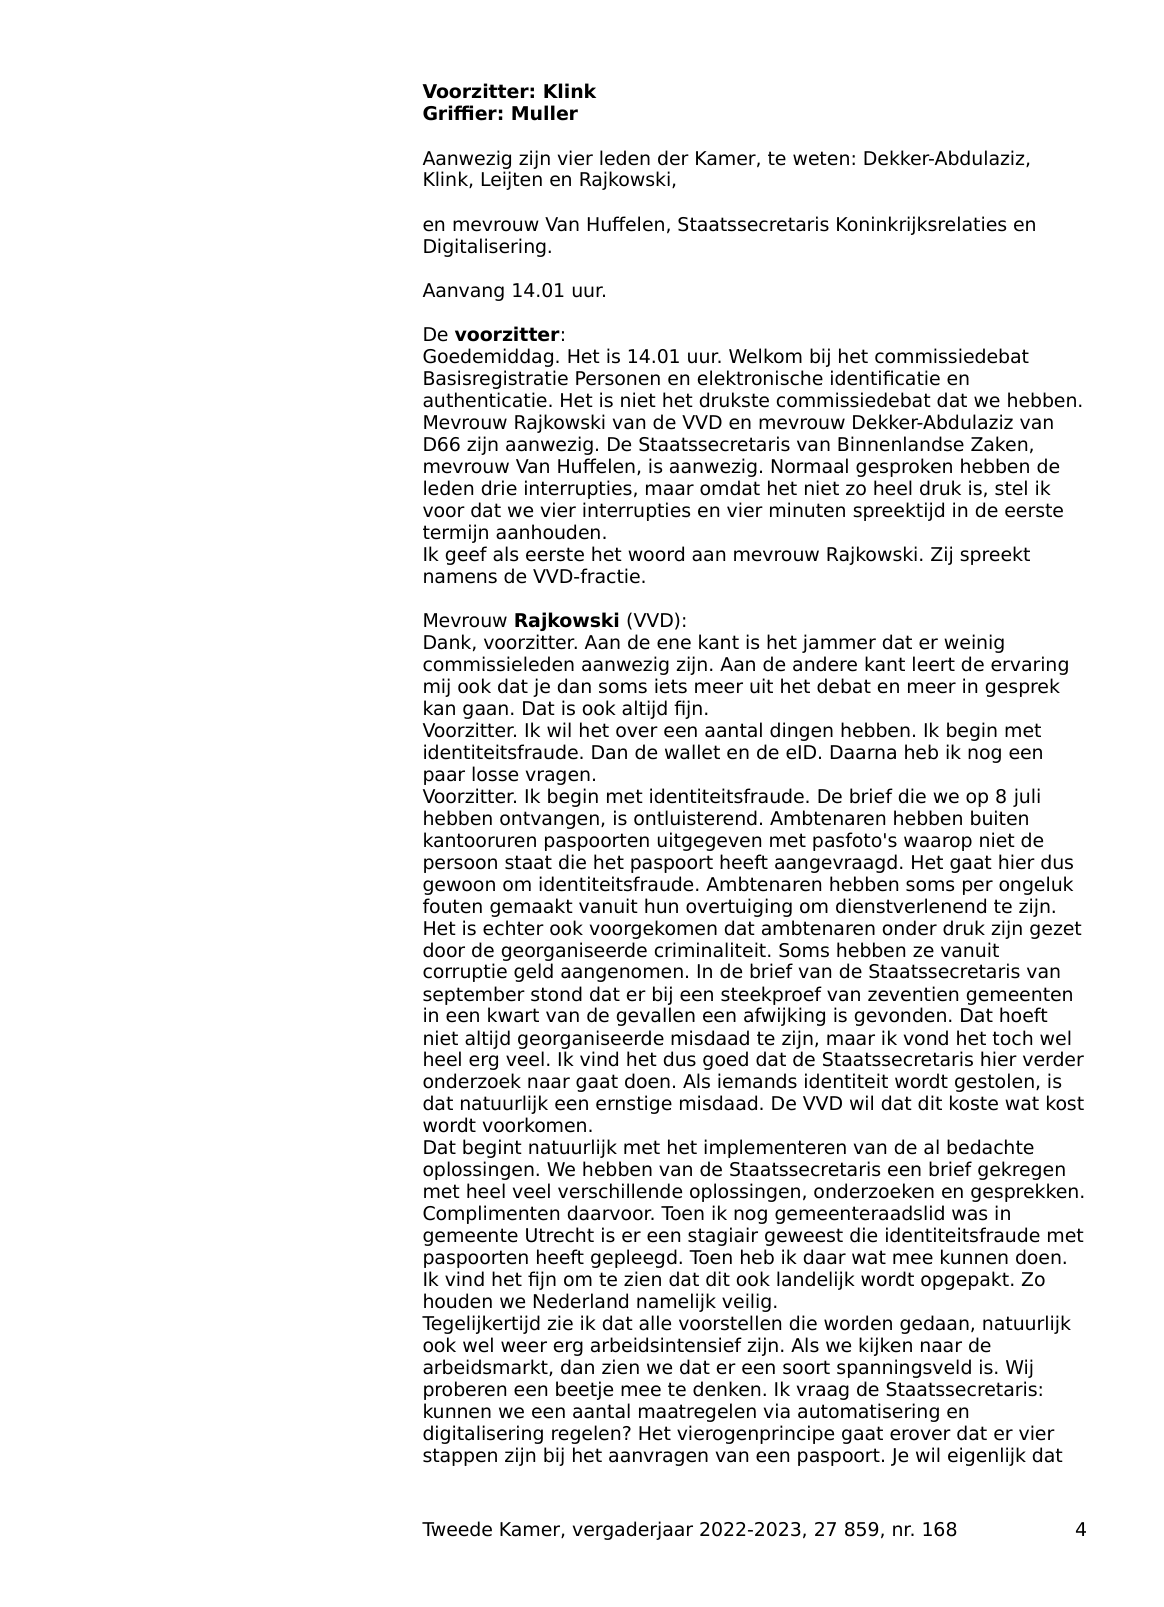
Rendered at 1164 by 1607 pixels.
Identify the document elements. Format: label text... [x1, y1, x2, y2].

text Aanwezig zijn vier leden der Kamer, te weten: Dekker-Abdulaziz, Klink, Leijten en Rajkowski, [422, 147, 1087, 191]
text Dank, voorzitter. Aan de ene kant is het jammer dat er weinig commissieleden aanwezig zijn. Aan de andere kant leert de ervaring mij ook dat je dan soms iets meer uit het debat en meer in gesprek kan gaan. Dat is ook altijd fijn. [422, 632, 1087, 720]
text Mevrouw Rajkowski (VVD): [422, 610, 1087, 632]
text Voorzitter: Klink [422, 81, 1087, 103]
text Ik geef als eerste het woord aan mevrouw Rajkowski. Zij spreekt namens de VVD-fractie. [422, 544, 1087, 588]
text en mevrouw Van Huffelen, Staatssecretaris Koninkrijksrelaties en Digitalisering. [422, 213, 1087, 257]
text Tegelijkertijd zie ik dat alle voorstellen die worden gedaan, natuurlijk ook wel weer erg arbeidsintensief zijn. Als we kijken naar de arbeidsmarkt, dan zien we dat er een soort spanningsveld is. Wij proberen een beetje mee te denken. Ik vraag de Staatssecretaris: kunnen we een aantal maatregelen via automatisering en digitalisering regelen? Het vierogenprincipe gaat erover dat er vier stappen zijn bij het aanvragen van een paspoort. Je wil eigenlijk dat [422, 1313, 1087, 1467]
text De voorzitter: [422, 324, 1087, 346]
text Griffier: Muller [422, 103, 1087, 125]
text Dat begint natuurlijk met het implementeren van de al bedachte oplossingen. We hebben van de Staatssecretaris een brief gekregen met heel veel verschillende oplossingen, onderzoeken en gesprekken. Complimenten daarvoor. Toen ik nog gemeenteraadslid was in gemeente Utrecht is er een stagiair geweest die identiteitsfraude met paspoorten heeft gepleegd. Toen heb ik daar wat mee kunnen doen. Ik vind het fijn om te zien dat dit ook landelijk wordt opgepakt. Zo houden we Nederland namelijk veilig. [422, 1137, 1087, 1313]
text Goedemiddag. Het is 14.01 uur. Welkom bij het commissiedebat Basisregistratie Personen en elektronische identificatie en authenticatie. Het is niet het drukste commissiedebat dat we hebben. Mevrouw Rajkowski van de VVD en mevrouw Dekker-Abdulaziz van D66 zijn aanwezig. De Staatssecretaris van Binnenlandse Zaken, mevrouw Van Huffelen, is aanwezig. Normaal gesproken hebben de leden drie interrupties, maar omdat het niet zo heel druk is, stel ik voor dat we vier interrupties en vier minuten spreektijd in de eerste termijn aanhouden. [422, 346, 1087, 544]
text Voorzitter. Ik wil het over een aantal dingen hebben. Ik begin met identiteitsfraude. Dan de wallet en de eID. Daarna heb ik nog een paar losse vragen. [422, 720, 1087, 786]
text Voorzitter. Ik begin met identiteitsfraude. De brief die we op 8 juli hebben ontvangen, is ontluisterend. Ambtenaren hebben buiten kantooruren paspoorten uitgegeven met pasfoto's waarop niet de persoon staat die het paspoort heeft aangevraagd. Het gaat hier dus gewoon om identiteitsfraude. Ambtenaren hebben soms per ongeluk fouten gemaakt vanuit hun overtuiging om dienstverlenend te zijn. Het is echter ook voorgekomen dat ambtenaren onder druk zijn gezet door de georganiseerde criminaliteit. Soms hebben ze vanuit corruptie geld aangenomen. In de brief van de Staatssecretaris van september stond dat er bij een steekproef van zeventien gemeenten in een kwart van de gevallen een afwijking is gevonden. Dat hoeft niet altijd georganiseerde misdaad te zijn, maar ik vond het toch wel heel erg veel. Ik vind het dus goed dat de Staatssecretaris hier verder onderzoek naar gaat doen. Als iemands identiteit wordt gestolen, is dat natuurlijk een ernstige misdaad. De VVD wil dat dit koste wat kost wordt voorkomen. [422, 786, 1087, 1137]
text Aanvang 14.01 uur. [422, 280, 1087, 302]
